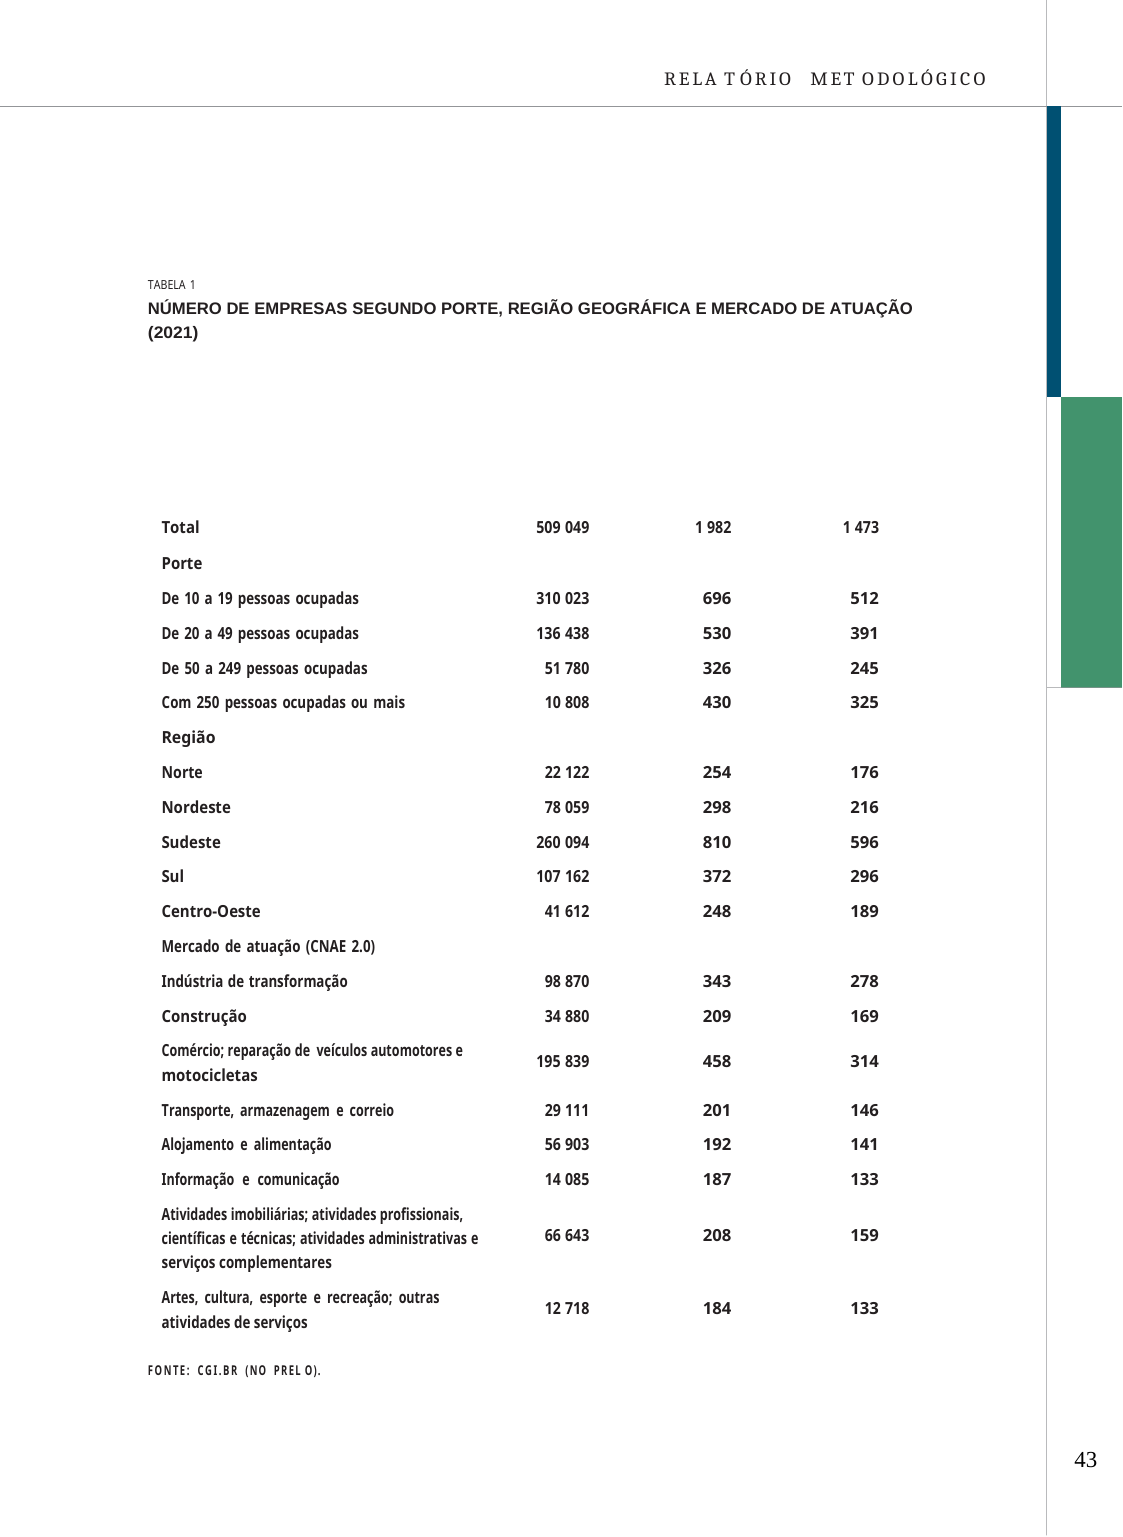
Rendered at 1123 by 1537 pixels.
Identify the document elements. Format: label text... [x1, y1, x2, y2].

table_cell 458 [623, 1031, 798, 1088]
table_header Amostra realizada [800, 364, 917, 506]
table_cell 1 982 [623, 507, 798, 541]
table_cell 696 [623, 578, 798, 611]
table_cell 325 [800, 683, 916, 715]
table_cell 343 [623, 961, 798, 994]
table_cell Artes, cultura, esporte e recreação; outras atividades de serviços [151, 1278, 503, 1335]
table_cell 509 049 [505, 507, 621, 541]
table_cell 195 839 [505, 1031, 621, 1088]
text [1061, 276, 1104, 293]
table_cell 208 [623, 1194, 798, 1276]
table_cell 430 [623, 683, 798, 715]
table_cell 201 [623, 1090, 798, 1122]
table_cell 12 718 [505, 1278, 621, 1335]
table_cell 512 [800, 578, 916, 611]
table_cell Informação e comunicação [151, 1159, 503, 1192]
table_cell 141 [800, 1125, 916, 1157]
table_cell Alojamento e alimentação [151, 1125, 503, 1157]
table_cell 391 [800, 613, 916, 646]
table_header Universo [505, 364, 622, 506]
table_cell Transporte, armazenagem e correio [151, 1090, 503, 1122]
table_cell Total [151, 507, 503, 541]
table_cell 184 [623, 1278, 798, 1335]
table_cell Porte [151, 544, 916, 576]
table_cell Centro-Oeste [151, 891, 503, 924]
table_cell 22 122 [505, 752, 621, 785]
table_cell 29 111 [505, 1090, 621, 1122]
table_cell 136 438 [505, 613, 621, 646]
table_cell Região [151, 718, 916, 750]
table_cell 146 [800, 1090, 916, 1122]
table_cell Nordeste [151, 787, 503, 820]
table_cell 314 [800, 1031, 916, 1088]
table_cell 260 094 [505, 822, 621, 854]
table_cell 66 643 [505, 1194, 621, 1276]
table_cell De 50 a 249 pessoas ocupadas [151, 648, 503, 681]
table_cell 189 [800, 891, 916, 924]
table_cell Atividades imobiliárias; atividades profissionais, científicas e técnicas; atividades administrativas e serviços complementares [151, 1194, 503, 1276]
table_cell 34 880 [505, 996, 621, 1028]
table_header [150, 364, 504, 506]
table_cell 278 [800, 961, 916, 994]
table_cell 14 085 [505, 1159, 621, 1192]
table_cell De 20 a 49 pessoas ocupadas [151, 613, 503, 646]
table_cell Com 250 pessoas ocupadas ou mais [151, 683, 503, 715]
table_cell 1 473 [800, 507, 916, 541]
table_cell Sudeste [151, 822, 503, 854]
table_cell 310 023 [505, 578, 621, 611]
table_cell 51 780 [505, 648, 621, 681]
table_cell Comércio; reparação de veículos automotores e motocicletas [151, 1031, 503, 1088]
table_cell 10 808 [505, 683, 621, 715]
table_cell De 10 a 19 pessoas ocupadas [151, 578, 503, 611]
table_cell Sul [151, 857, 503, 889]
table_cell 245 [800, 648, 916, 681]
table_cell 176 [800, 752, 916, 785]
table_cell 78 059 [505, 787, 621, 820]
table_cell 209 [623, 996, 798, 1028]
table_cell 596 [800, 822, 916, 854]
table_header Amostra selecionada entre respondentes da TIC Empresas [623, 364, 799, 506]
table_cell 41 612 [505, 891, 621, 924]
table_cell 298 [623, 787, 798, 820]
table_cell Mercado de atuação (CNAE 2.0) [151, 926, 916, 959]
table_cell 107 162 [505, 857, 621, 889]
table_cell Indústria de transformação [151, 961, 503, 994]
table_cell 187 [623, 1159, 798, 1192]
text NÚMERO DE EMPRESAS SEGUNDO PORTE, REGIÃO GEOGRÁFICA E MERCADO DE ATUAÇÃO (2021) [148, 298, 959, 342]
table_cell 98 870 [505, 961, 621, 994]
table_cell 169 [800, 996, 916, 1028]
table_cell 810 [623, 822, 798, 854]
text [1047, 1361, 1104, 1379]
table_cell Norte [151, 752, 503, 785]
text FONTE: CGI.BR (NO PREL O). [148, 1361, 1046, 1379]
table_cell 248 [623, 891, 798, 924]
table_cell 530 [623, 613, 798, 646]
table_cell 326 [623, 648, 798, 681]
text TABELA 1 [148, 276, 1046, 293]
table_cell Construção [151, 996, 503, 1028]
table_cell 254 [623, 752, 798, 785]
table_cell 56 903 [505, 1125, 621, 1157]
table_cell 296 [800, 857, 916, 889]
table_cell 133 [800, 1278, 916, 1335]
table_cell 192 [623, 1125, 798, 1157]
table_cell 216 [800, 787, 916, 820]
table_cell 159 [800, 1194, 916, 1276]
table_cell 133 [800, 1159, 916, 1192]
table_cell 372 [623, 857, 798, 889]
